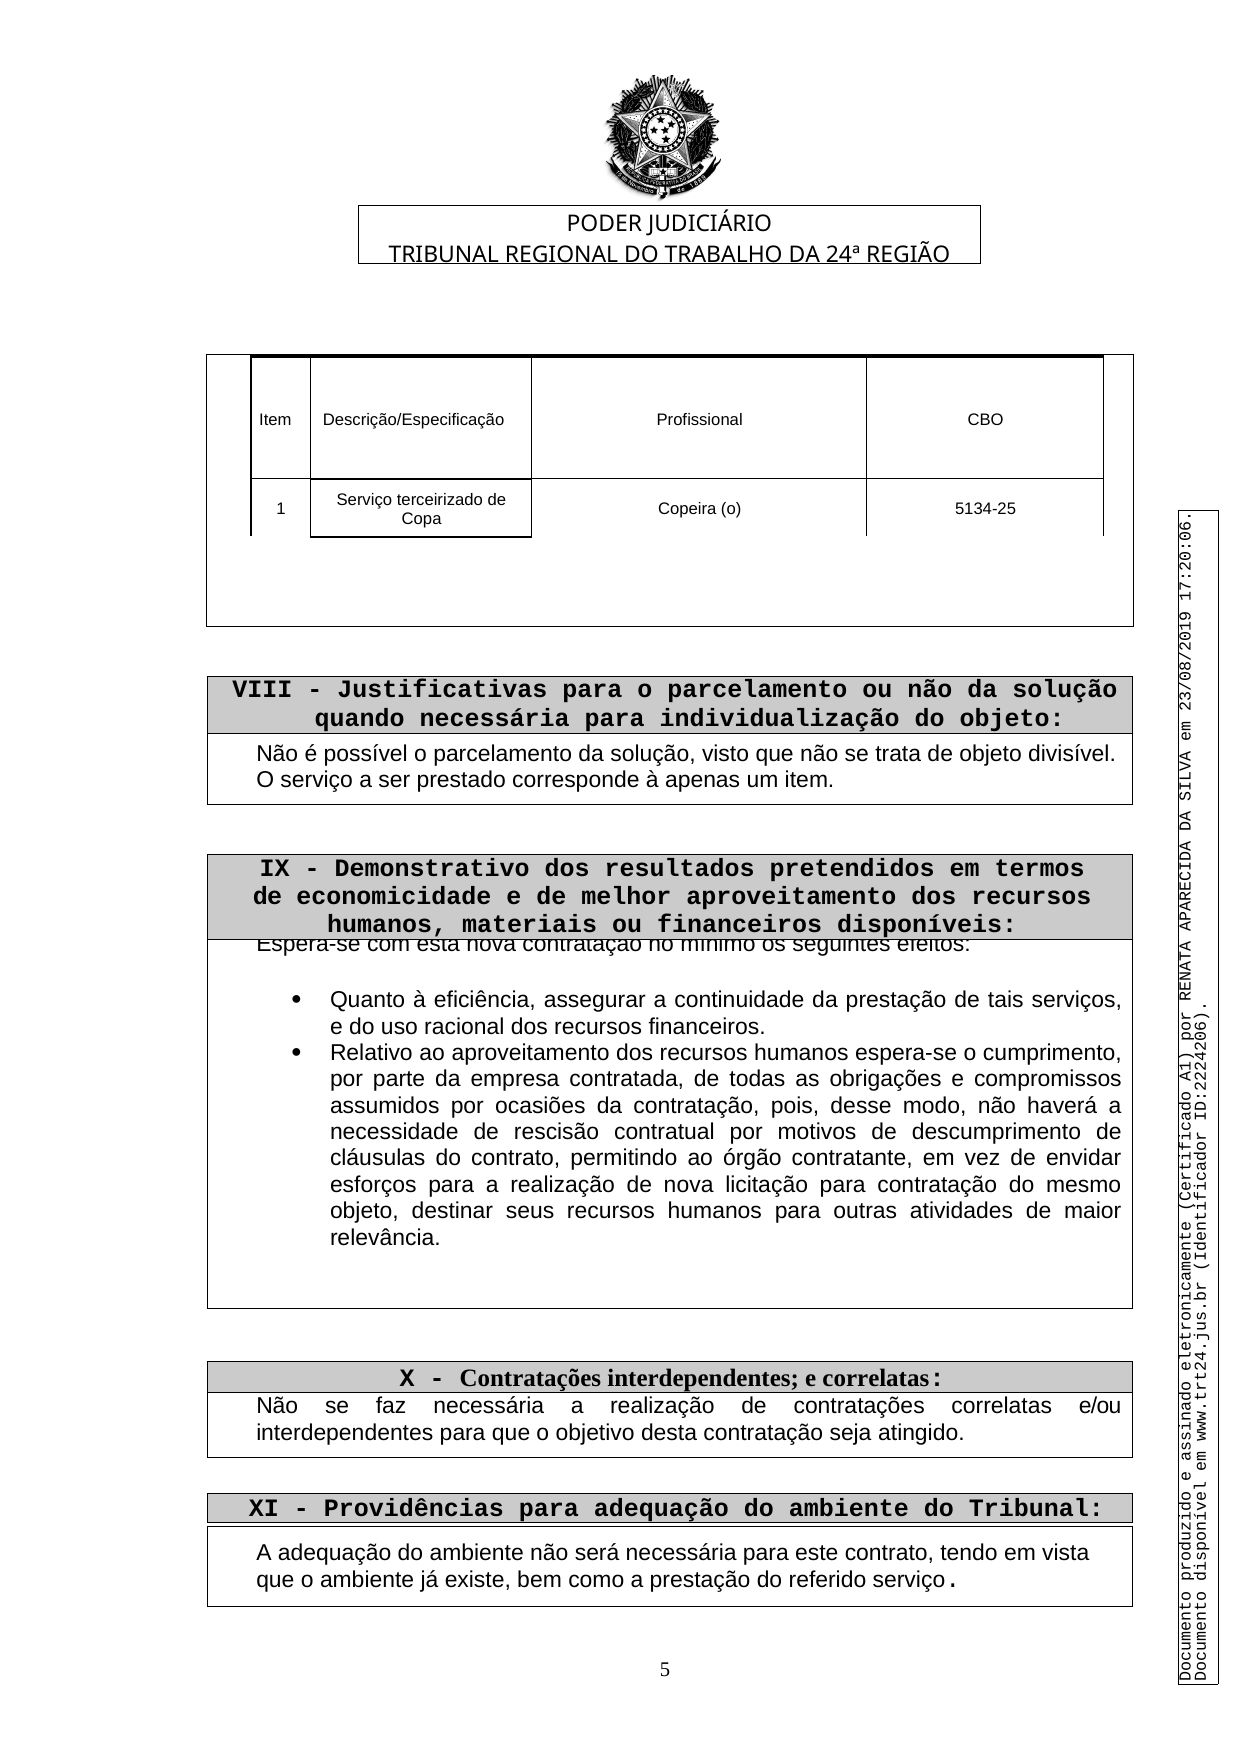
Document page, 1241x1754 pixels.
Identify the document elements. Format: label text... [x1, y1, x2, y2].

list Relativo ao aproveitamento dos recursos humanos espera-se o cumprimento, por parte da empresa contratada, de todas as obrigações e compromissos assumidos por ocasiões da contratação, pois, desse modo, não haverá a necessidade de rescisão contratual por motivos de descumprimento de cláusulas do contrato, permitindo ao órgão contratante, em vez de envidar esforços para a realização de nova licitação para contratação do mesmo objeto, destinar seus recursos humanos para outras atividades de maior relevância. [292, 1039, 1122, 1250]
table_header CBO [867, 358, 1103, 478]
table_header [1104, 355, 1133, 536]
text VIII - Justificativas para o parcelamento ou não da solução quando necessária para individualização do objeto: [232, 677, 1132, 733]
text XI - Providências para adequação do ambiente do Tribunal: [249, 1494, 1132, 1522]
text X - Contratações interdependentes; e correlatas: [241, 1362, 1102, 1392]
table_cell [207, 536, 1133, 626]
text Não é possível o parcelamento da solução, visto que não se trata de objeto divisível. O serviço a ser prestado corresponde à apenas um item. [256, 740, 1122, 792]
table_header Item [252, 358, 310, 478]
table_header Descrição/Especificação [311, 358, 531, 478]
text 5 [1211, 1657, 1218, 1681]
table_header [207, 355, 250, 536]
list Quanto à eficiência, assegurar a continuidade da prestação de tais serviços, e do uso racional dos recursos financeiros. [292, 986, 1122, 1039]
text Não se faz necessária a realização de contratações correlatas e/ou interdependentes para que o objetivo desta contratação seja atingido. [256, 1393, 1122, 1445]
table_cell 1 [252, 479, 310, 536]
picture [603, 75, 722, 203]
table_header Profissional [532, 358, 866, 478]
text 5 [1219, 1657, 1236, 1681]
table_cell 5134-25 [867, 479, 1103, 536]
text A adequação do ambiente não será necessária para este contrato, tendo em vista que o ambiente já existe, bem como a prestação do referido serviço. [256, 1539, 1122, 1595]
table_cell Serviço terceirizado de Copa [311, 480, 531, 536]
text Documento produzido e assinado eletronicamente (Certificado A1) por RENATA APARECIDA DA SILVA em 23/08/2019 17:20:06. Documento disponível em www.trt24.jus.br (Identificador ID:2224206). [1179, 512, 1211, 1684]
text 5 [93, 1657, 1178, 1681]
text IX - Demonstrativo dos resultados pretendidos em termos de economicidade e de melhor aproveitamento dos recursos humanos, materiais ou financeiros disponíveis: [241, 855, 1102, 939]
table_cell Copeira (o) [532, 479, 866, 536]
text Espera-se com esta nova contratação no mínimo os seguintes efeitos: [256, 940, 1132, 957]
